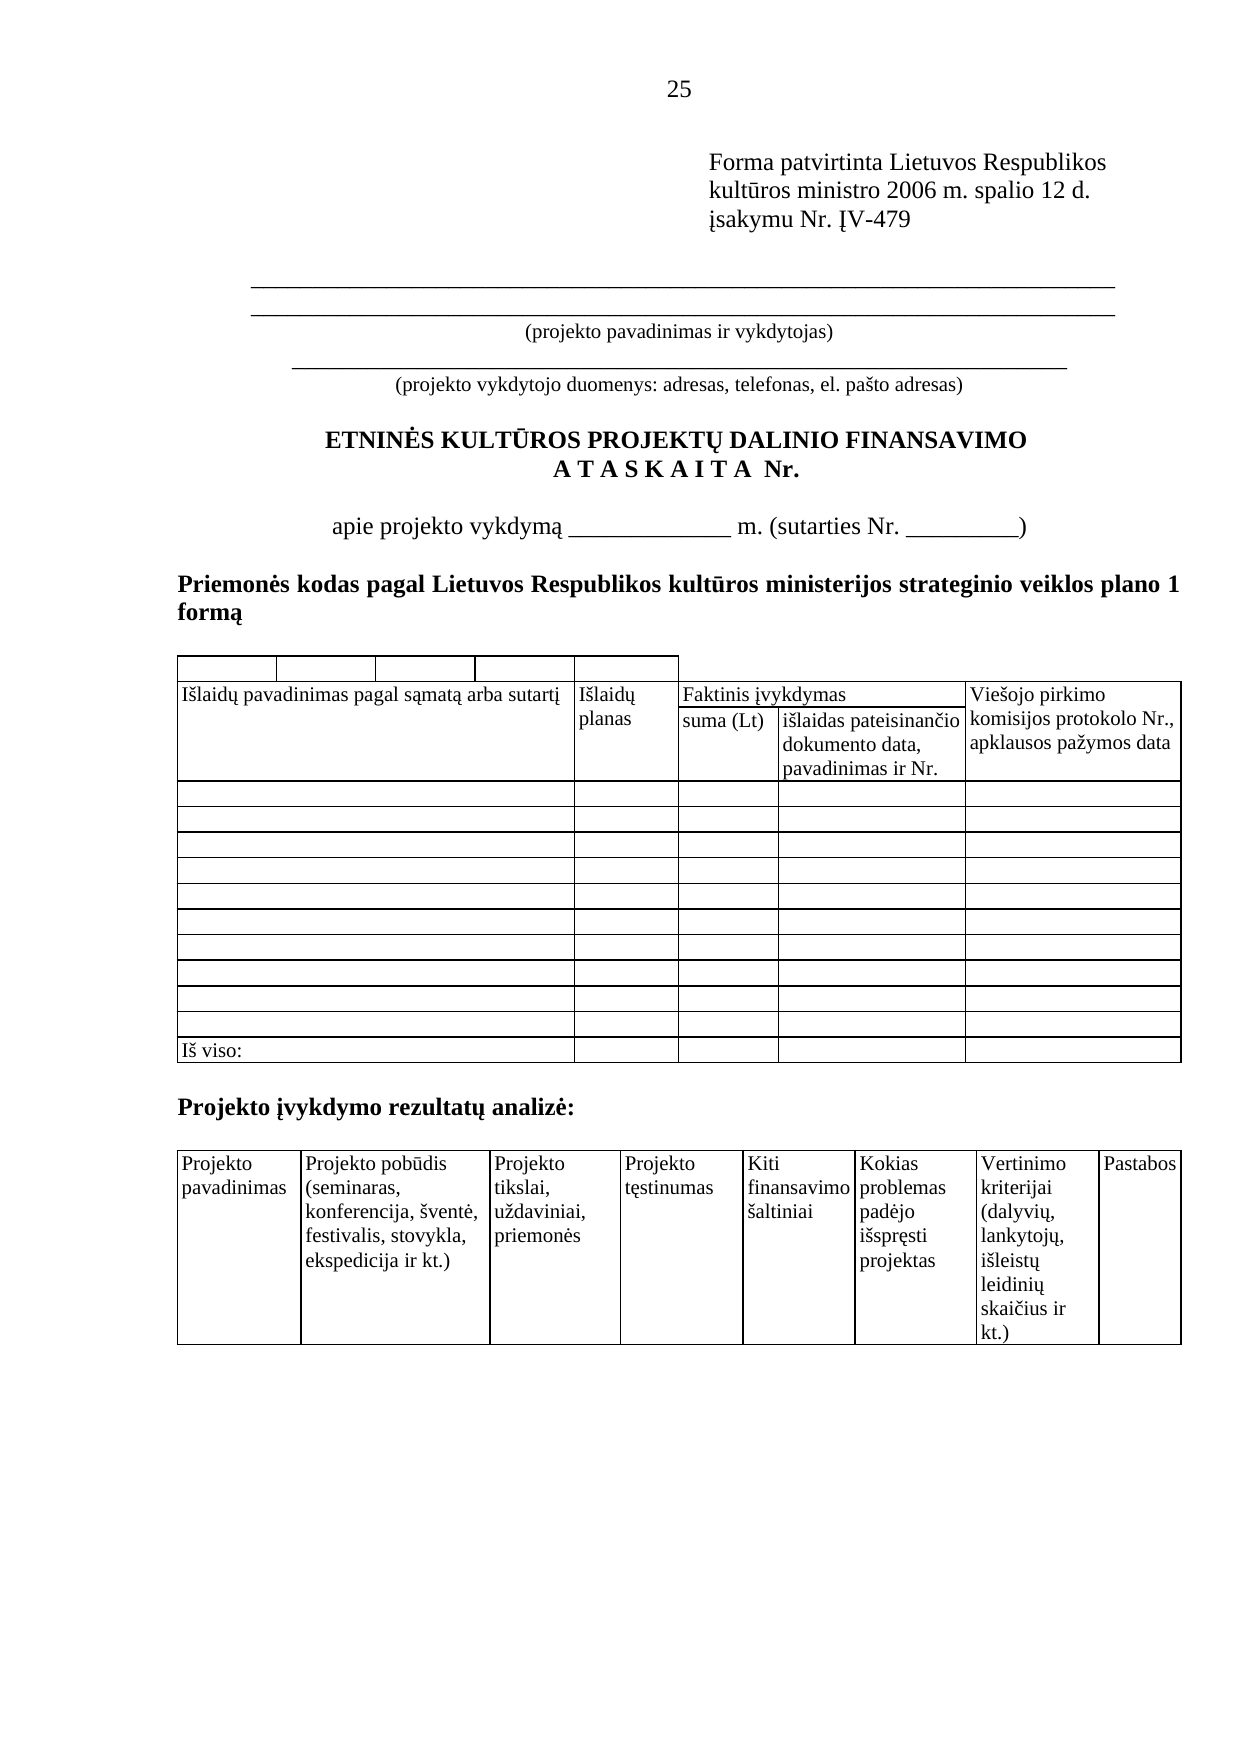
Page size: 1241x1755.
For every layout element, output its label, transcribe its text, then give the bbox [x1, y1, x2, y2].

table_cell [961, 987, 965, 1011]
table_cell [674, 987, 678, 1011]
text įsakymu Nr. ĮV-479 [177, 204, 1181, 233]
table_cell [674, 1038, 678, 1062]
table_cell [570, 833, 574, 857]
table_cell [674, 961, 678, 985]
table_cell [961, 961, 965, 985]
table_cell [570, 807, 574, 831]
table_header [277, 657, 281, 681]
text kultūros ministro 2006 m. spalio 12 d. [177, 176, 1181, 204]
table_cell [674, 1012, 678, 1036]
table_cell [674, 858, 678, 882]
text ______________________________________________________________ [177, 343, 1181, 372]
table_cell [774, 782, 778, 806]
table_cell [961, 833, 965, 857]
table_cell [570, 987, 574, 1011]
table_cell Viešojo pirkimo komisijos protokolo Nr., apklausos pažymos data [966, 682, 1180, 780]
table_cell [961, 1012, 965, 1036]
table_cell [570, 935, 574, 959]
table_header Projekto pavadinimas [178, 1151, 300, 1344]
table_cell [961, 935, 965, 959]
text (projekto pavadinimas ir vykdytojas) [177, 319, 1181, 343]
table_header Projekto tęstinumas [621, 1151, 742, 1344]
text Priemonės kodas pagal Lietuvos Respublikos kultūros ministerijos strateginio veiklos plano 1 formą [177, 569, 1181, 626]
text (projekto vykdytojo duomenys: adresas, telefonas, el. pašto adresas) [177, 372, 1181, 396]
table_cell [774, 807, 778, 831]
table_cell [961, 858, 965, 882]
table_cell [961, 807, 965, 831]
text Forma patvirtinta Lietuvos Respublikos [177, 147, 1181, 176]
table_header Projekto pobūdis (seminaras, konferencija, šventė, festivalis, stovykla, ekspedicija ir kt.) [302, 1151, 489, 1344]
table_cell [674, 833, 678, 857]
text Projekto įvykdymo rezultatų analizė: [177, 1092, 1181, 1121]
table_cell [774, 961, 778, 985]
text apie projekto vykdymą _____________ m. (sutarties Nr. _________) [177, 511, 1181, 540]
table_cell [774, 1012, 778, 1036]
table_cell [961, 884, 965, 908]
table_cell [961, 910, 965, 934]
table_header [674, 657, 678, 681]
table_cell [774, 858, 778, 882]
table_cell Išlaidų pavadinimas pagal sąmatą arba sutartį [178, 682, 574, 780]
table_cell [961, 782, 965, 806]
table_cell [774, 1038, 778, 1062]
table_header Kokias problemas padėjo išspręsti projektas [856, 1151, 976, 1344]
table_cell [674, 807, 678, 831]
text ETNINĖS KULTŪROS PROJEKTŲ DALINIO FINANSAVIMO ATASKAITA Nr. [177, 425, 1181, 482]
table_cell [570, 910, 574, 934]
table_cell [570, 961, 574, 985]
table_cell [961, 1038, 965, 1062]
table_cell [570, 1012, 574, 1036]
table_header [570, 657, 574, 681]
table_cell [774, 884, 778, 908]
table_header Pastabos [1100, 1151, 1180, 1344]
table_header [272, 657, 276, 681]
table_cell [774, 833, 778, 857]
table_cell suma (Lt) [679, 708, 778, 780]
table_cell [674, 935, 678, 959]
table_cell [774, 987, 778, 1011]
table_cell [774, 935, 778, 959]
table_cell [674, 782, 678, 806]
table_header [376, 657, 380, 681]
table_header Projekto tikslai, uždaviniai, priemonės [491, 1151, 620, 1344]
table_cell [570, 884, 574, 908]
table_cell [774, 910, 778, 934]
table_header Kiti finansavimo šaltiniai [744, 1151, 854, 1344]
table_cell [674, 910, 678, 934]
table_cell [674, 884, 678, 908]
table_header [371, 657, 375, 681]
table_header [679, 655, 1181, 681]
table_cell [570, 858, 574, 882]
table_cell [570, 782, 574, 806]
table_cell Išlaidų planas [575, 682, 678, 780]
